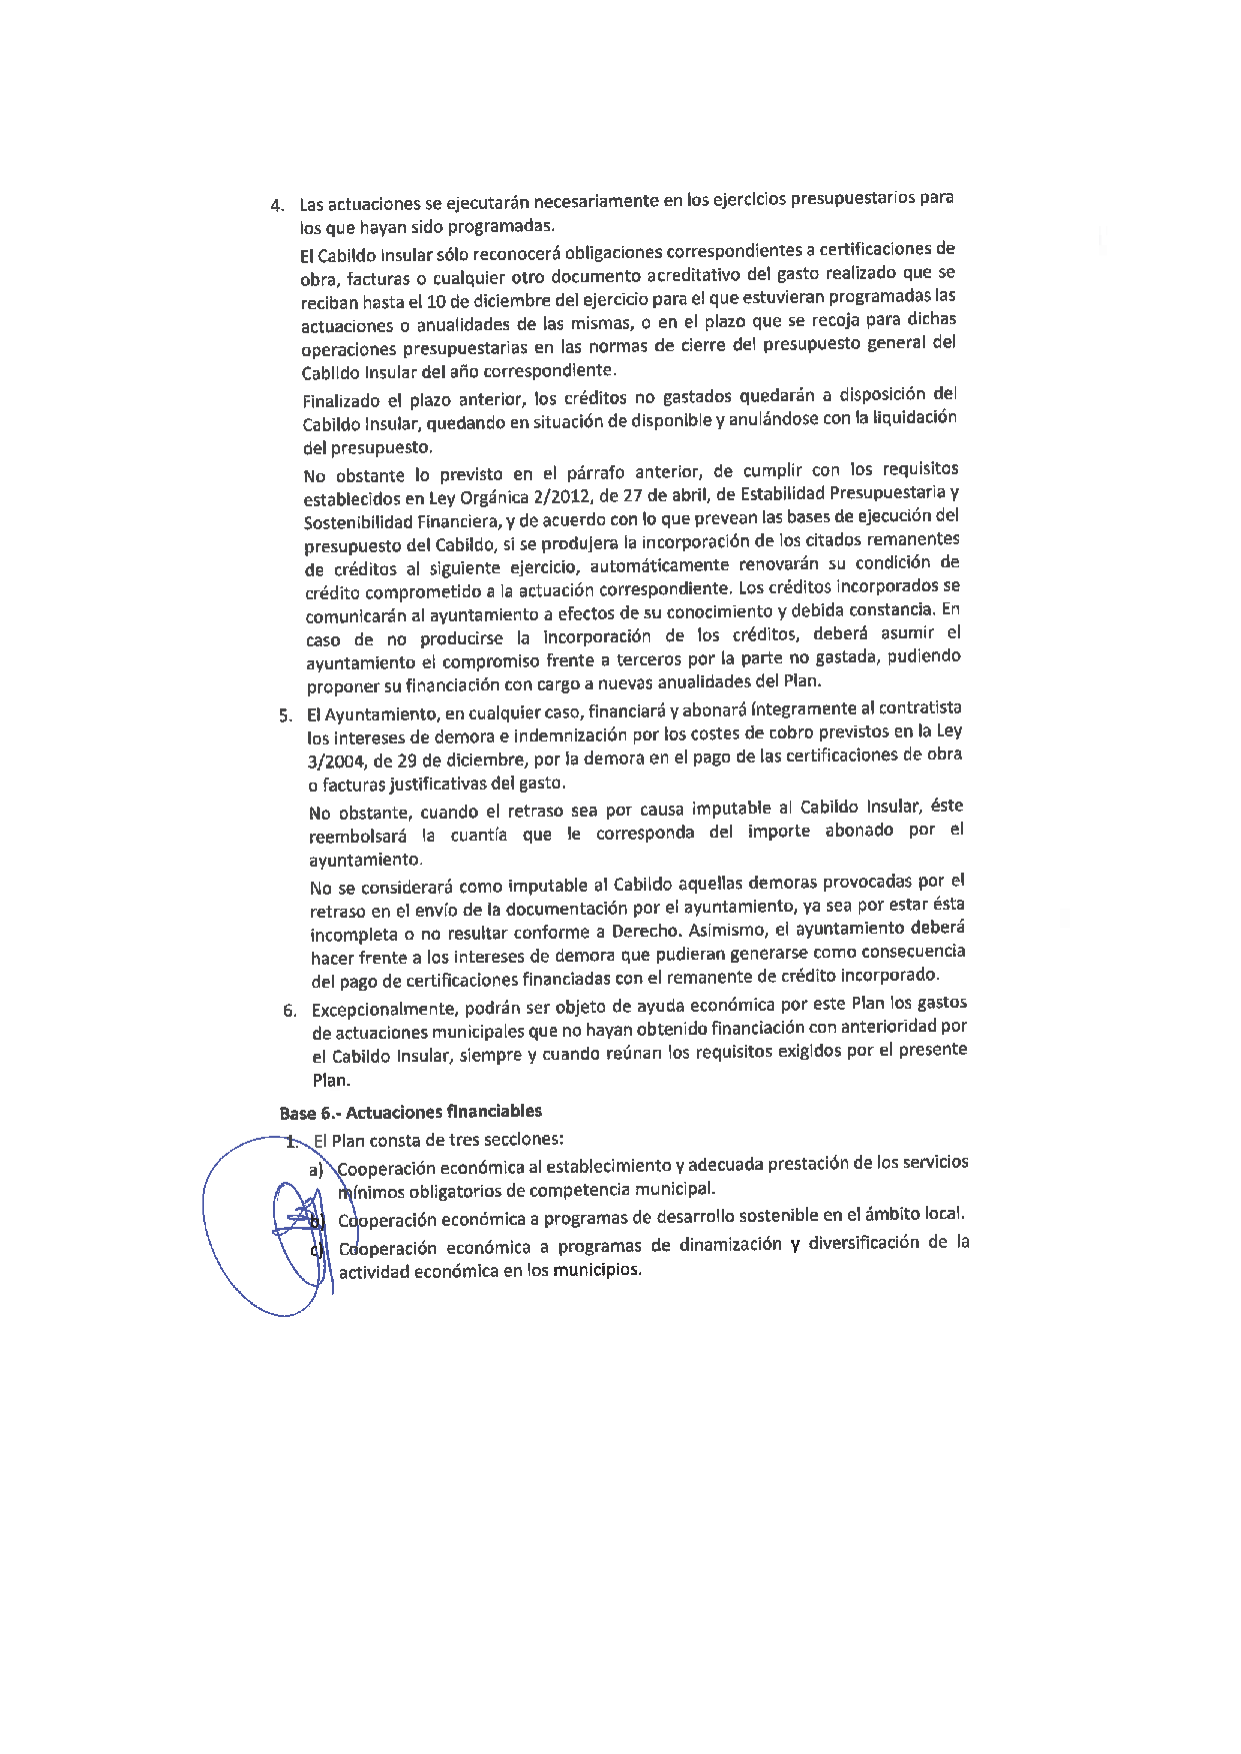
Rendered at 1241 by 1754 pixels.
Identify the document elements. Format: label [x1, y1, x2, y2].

picture [202, 191, 1108, 1317]
